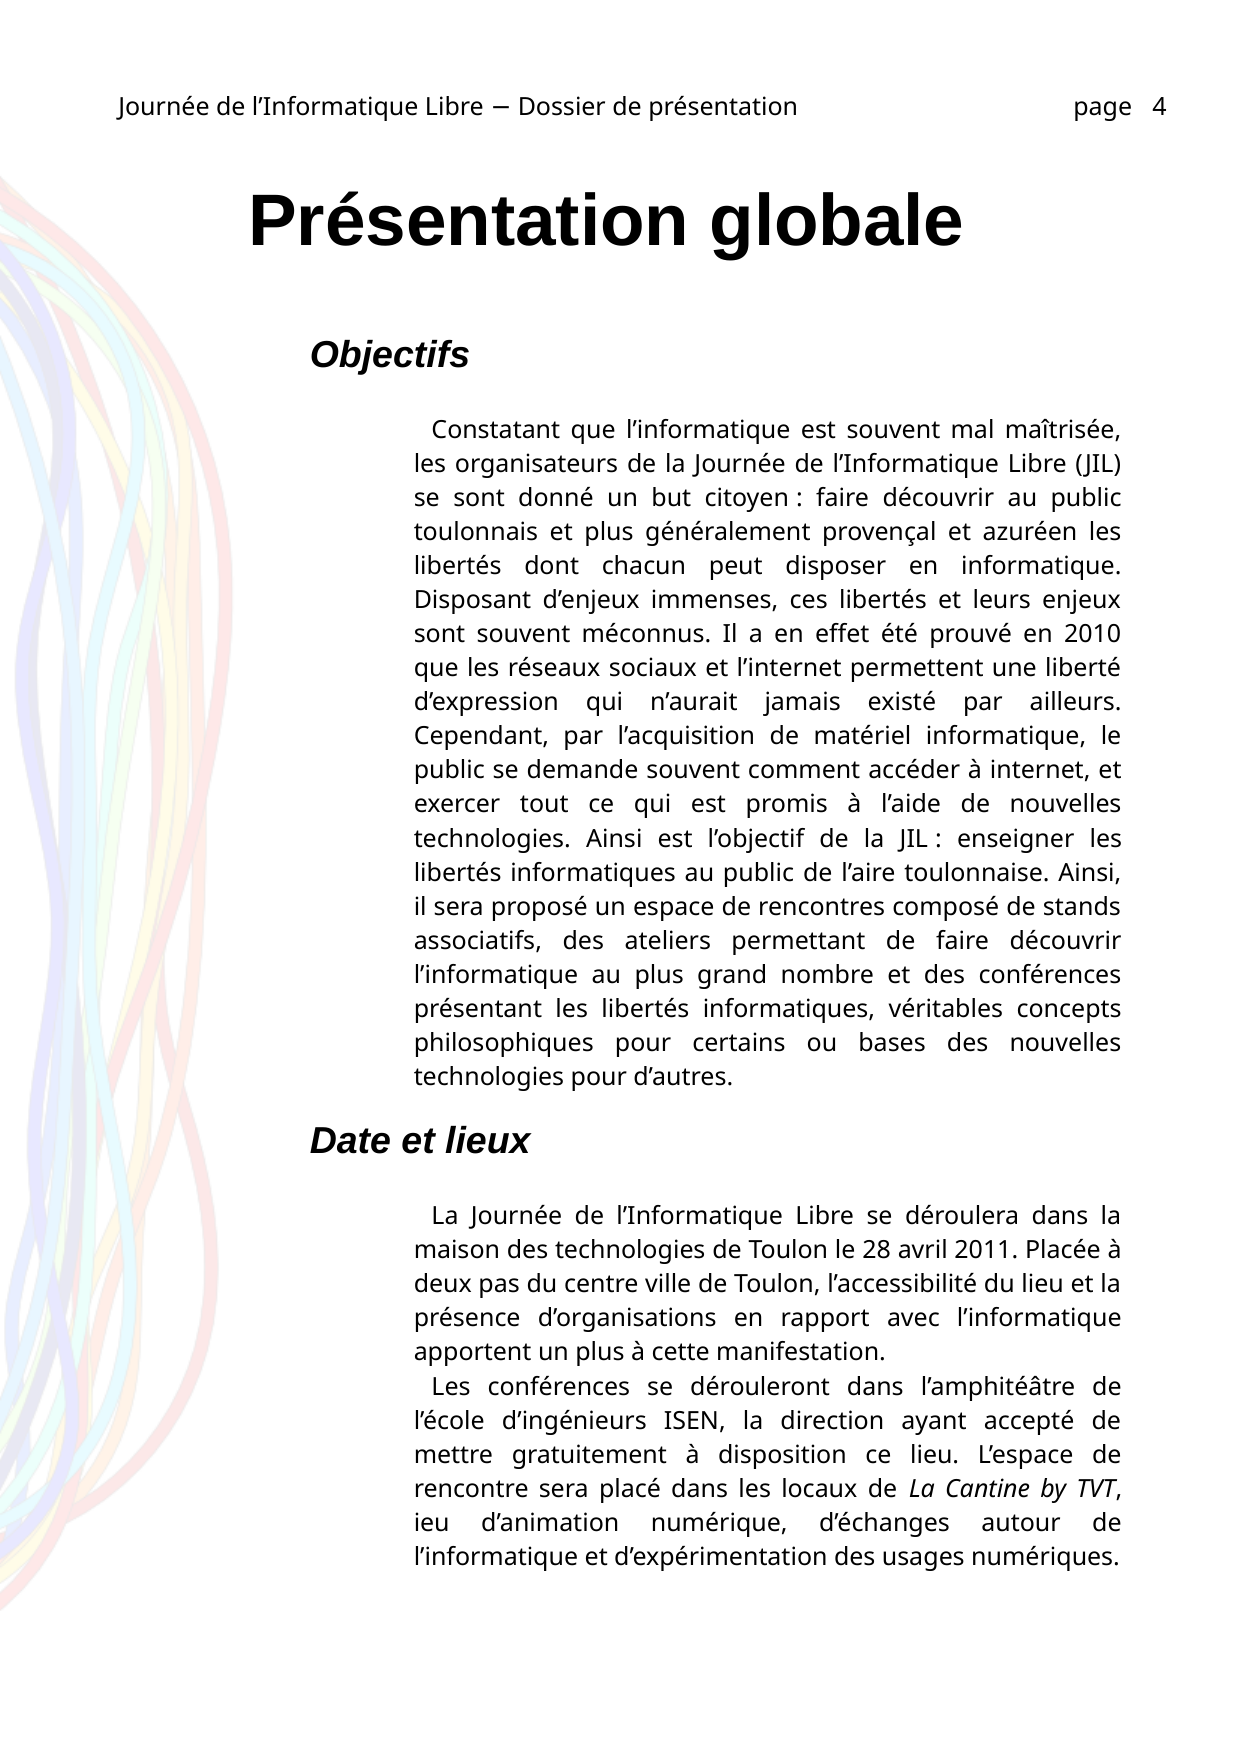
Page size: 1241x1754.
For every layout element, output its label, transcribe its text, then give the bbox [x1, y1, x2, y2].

subtitle Présentation globale [248, 177, 1240, 261]
picture [0, 88, 1241, 1636]
text La Journée de l’Informatique Libre se déroulera dans la maison des technologies de Toulon le 28 avril 2011. Placée à deux pas du centre ville de Toulon, l’accessibilité du lieu et la présence d’organisations en rapport avec l’informatique apportent un plus à cette manifestation. [413, 1197, 1122, 1368]
subtitle Objectifs [309, 332, 1240, 375]
text Les conférences se dérouleront dans l’amphitéâtre de l’école d’ingénieurs ISEN, la direction ayant accepté de mettre gratuitement à disposition ce lieu. L’espace de rencontre sera placé dans les locaux de La Cantine by TVT, ieu d’animation numérique, d’échanges autour de l’informatique et d’expérimentation des usages numériques. [413, 1368, 1122, 1573]
subtitle Date et lieux [309, 1118, 1240, 1161]
text Constatant que l’informatique est souvent mal maîtrisée, les organisateurs de la Journée de l’Informatique Libre (JIL) se sont donné un but citoyen : faire découvrir au public toulonnais et plus généralement provençal et azuréen les libertés dont chacun peut disposer en informatique. Disposant d’enjeux immenses, ces libertés et leurs enjeux sont souvent méconnus. Il a en effet été prouvé en 2010 que les réseaux sociaux et l’internet permettent une liberté d’expression qui n’aurait jamais existé par ailleurs. Cependant, par l’acquisition de matériel informatique, le public se demande souvent comment accéder à internet, et exercer tout ce qui est promis à l’aide de nouvelles technologies. Ainsi est l’objectif de la JIL : enseigner les libertés informatiques au public de l’aire toulonnaise. Ainsi, il sera proposé un espace de rencontres composé de stands associatifs, des ateliers permettant de faire découvrir l’informatique au plus grand nombre et des conférences présentant les libertés informatiques, véritables concepts philosophiques pour certains ou bases des nouvelles technologies pour d’autres. [413, 411, 1122, 1093]
